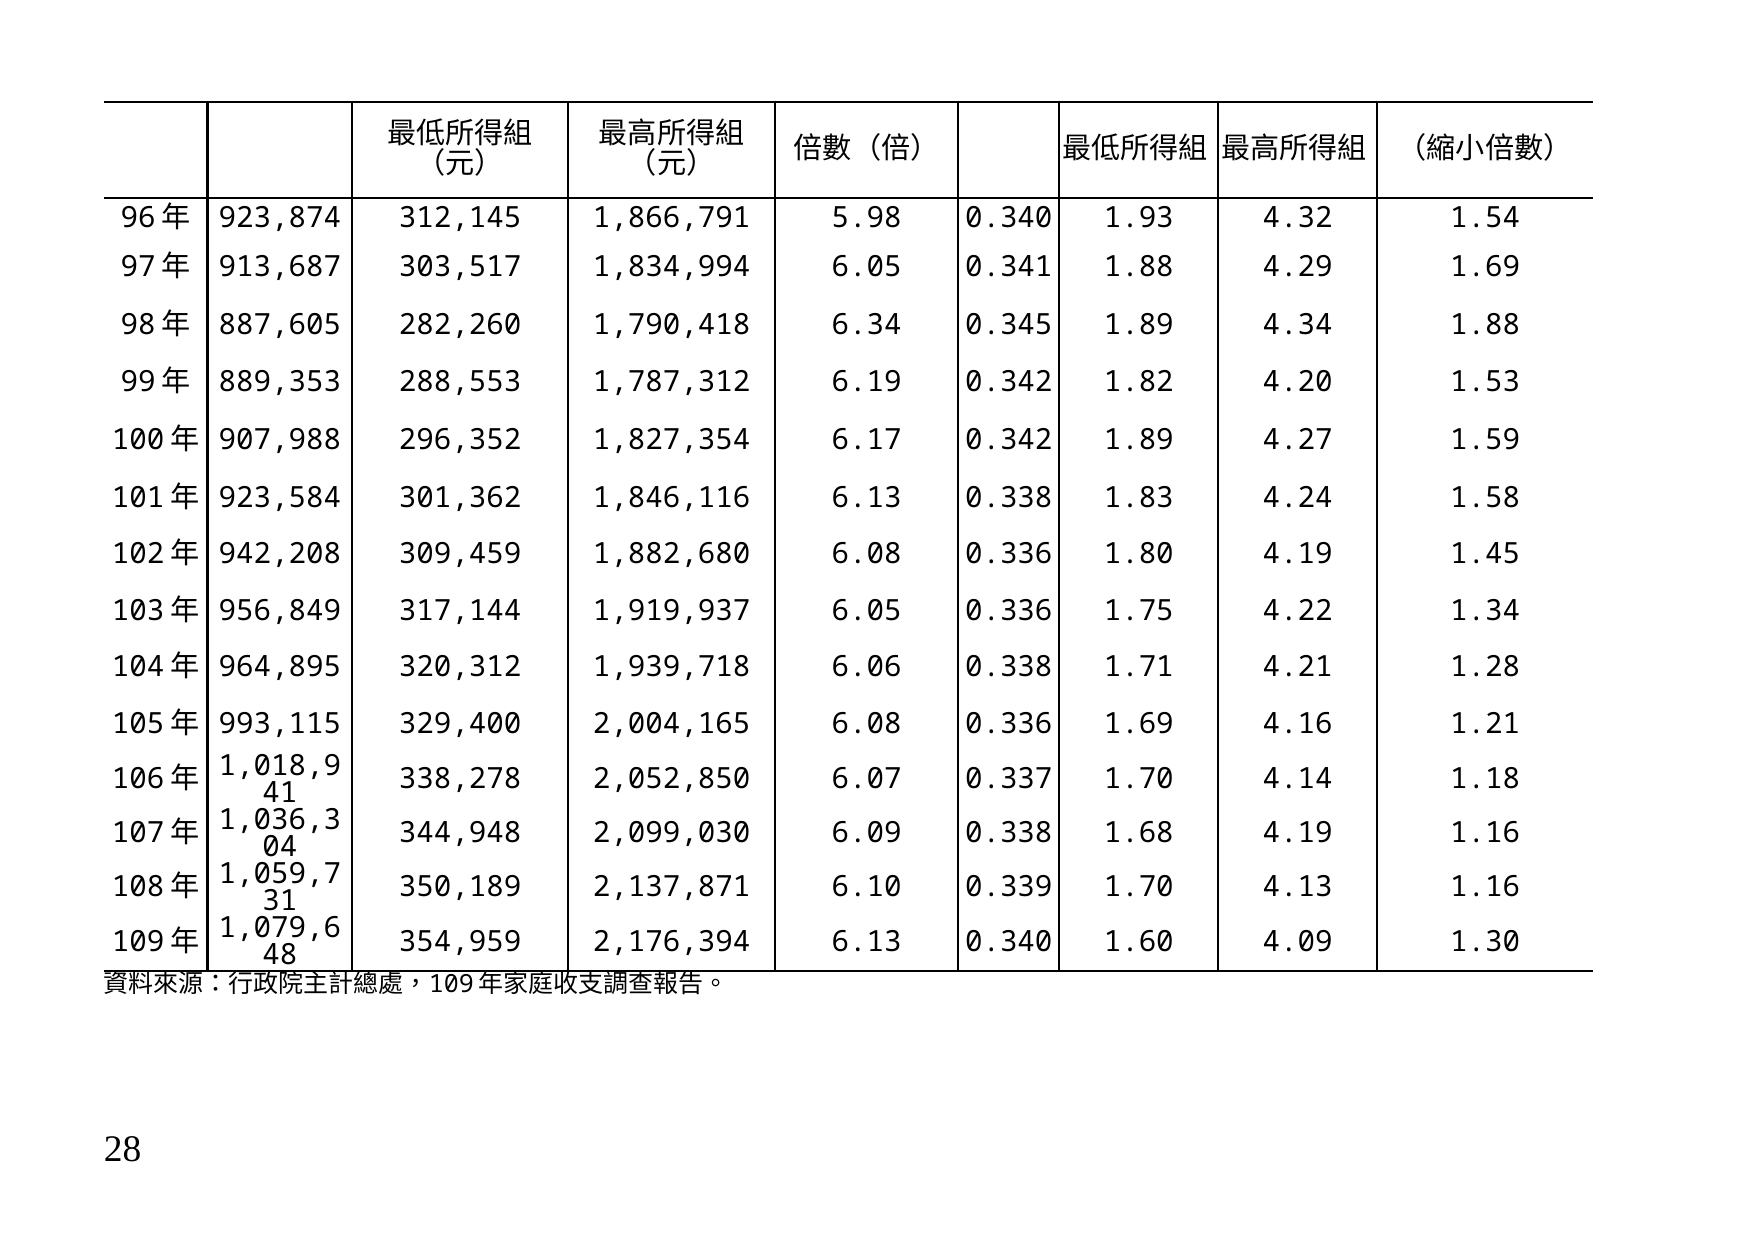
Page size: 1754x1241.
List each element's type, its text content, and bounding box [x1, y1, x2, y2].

table_cell 4.19 [1219, 528, 1376, 584]
table_cell 1.70 [1060, 753, 1217, 807]
table_cell 2,099,030 [569, 808, 774, 862]
table_cell 301,362 [353, 471, 567, 527]
table_cell 1.18 [1378, 753, 1593, 807]
table_cell 1,787,312 [569, 355, 774, 411]
table_cell 103年 [104, 584, 206, 640]
table_cell 1,834,994 [569, 239, 774, 298]
table_cell 0.338 [959, 640, 1058, 697]
table_cell 6.19 [776, 355, 957, 411]
table_cell 1.80 [1060, 528, 1217, 584]
table_cell 320,312 [353, 640, 567, 697]
table_cell 288,553 [353, 355, 567, 411]
table_cell 1,882,680 [569, 528, 774, 584]
table_cell 1.89 [1060, 411, 1217, 471]
table_cell 0.337 [959, 753, 1058, 807]
table_cell 1.16 [1378, 862, 1593, 916]
table_cell 6.34 [776, 299, 957, 355]
table_cell 0.338 [959, 471, 1058, 527]
table_cell 101年 [104, 471, 206, 527]
table_cell 最低所得組 [1060, 103, 1217, 197]
table_cell 1.71 [1060, 640, 1217, 697]
table_cell 6.06 [776, 640, 957, 697]
table_cell 0.341 [959, 239, 1058, 298]
table_cell 338,278 [353, 753, 567, 807]
table_cell 942,208 [209, 528, 351, 584]
table_cell 303,517 [353, 239, 567, 298]
table_cell 0.336 [959, 528, 1058, 584]
table_cell 4.19 [1219, 808, 1376, 862]
table_cell 907,988 [209, 411, 351, 471]
table_cell 4.34 [1219, 299, 1376, 355]
table_cell 1.69 [1378, 239, 1593, 298]
table_header [959, 103, 1058, 197]
table_cell 4.09 [1219, 916, 1376, 970]
table_cell 887,605 [209, 299, 351, 355]
table_cell 0.336 [959, 584, 1058, 640]
table_cell 4.27 [1219, 411, 1376, 471]
table_cell 282,260 [353, 299, 567, 355]
table_cell 1.28 [1378, 640, 1593, 697]
table_cell 913,687 [209, 239, 351, 298]
table_cell 最低所得組 （元） [353, 103, 567, 197]
table_cell 109年 [104, 916, 206, 970]
table_cell 317,144 [353, 584, 567, 640]
table_header [104, 103, 206, 197]
table_cell 1,866,791 [569, 199, 774, 239]
table_header （縮小倍數） [1378, 103, 1593, 197]
table_cell 4.24 [1219, 471, 1376, 527]
table_cell 329,400 [353, 697, 567, 753]
table_cell 1.34 [1378, 584, 1593, 640]
table_cell 2,004,165 [569, 697, 774, 753]
table_cell 1.58 [1378, 471, 1593, 527]
table_cell 6.13 [776, 916, 957, 970]
table_cell 1.93 [1060, 199, 1217, 239]
table_cell 0.345 [959, 299, 1058, 355]
table_cell 1.88 [1060, 239, 1217, 298]
table_header [209, 103, 351, 197]
table_cell 1,790,418 [569, 299, 774, 355]
table_cell 0.340 [959, 199, 1058, 239]
table_cell 96年 [104, 199, 206, 239]
table_cell 4.21 [1219, 640, 1376, 697]
table_cell 最高所得組 [1219, 103, 1376, 197]
table_cell 312,145 [353, 199, 567, 239]
table_cell 1.21 [1378, 697, 1593, 753]
table_cell 1,846,116 [569, 471, 774, 527]
table_cell 1,059,731 [209, 862, 351, 916]
table_cell 97年 [104, 239, 206, 298]
table_cell 1.68 [1060, 808, 1217, 862]
table_cell 1.45 [1378, 528, 1593, 584]
table_cell 107年 [104, 808, 206, 862]
table_cell 354,959 [353, 916, 567, 970]
table_cell 6.05 [776, 239, 957, 298]
table_cell 4.32 [1219, 199, 1376, 239]
table_cell 6.07 [776, 753, 957, 807]
table_cell 5.98 [776, 199, 957, 239]
table_cell 1.54 [1378, 199, 1593, 239]
table_cell 0.336 [959, 697, 1058, 753]
table_cell 6.08 [776, 697, 957, 753]
table_cell 100年 [104, 411, 206, 471]
table_cell 4.16 [1219, 697, 1376, 753]
table_cell 1.82 [1060, 355, 1217, 411]
table_cell 1.59 [1378, 411, 1593, 471]
table_cell 344,948 [353, 808, 567, 862]
table_cell 1.60 [1060, 916, 1217, 970]
table_cell 99年 [104, 355, 206, 411]
table_header 倍數（倍） [776, 103, 957, 197]
table_cell 6.17 [776, 411, 957, 471]
table_cell 1.53 [1378, 355, 1593, 411]
table_cell 4.29 [1219, 239, 1376, 298]
table_cell 889,353 [209, 355, 351, 411]
table_cell 993,115 [209, 697, 351, 753]
table_cell 6.09 [776, 808, 957, 862]
table_cell 1.16 [1378, 808, 1593, 862]
table_cell 1,827,354 [569, 411, 774, 471]
table_cell 108年 [104, 862, 206, 916]
table_cell 2,137,871 [569, 862, 774, 916]
table_cell 6.08 [776, 528, 957, 584]
table_cell 1.75 [1060, 584, 1217, 640]
table_cell 102年 [104, 528, 206, 584]
table_cell 309,459 [353, 528, 567, 584]
table_cell 0.340 [959, 916, 1058, 970]
table_cell 0.342 [959, 355, 1058, 411]
table_cell 0.338 [959, 808, 1058, 862]
table_cell 1.88 [1378, 299, 1593, 355]
table_cell 296,352 [353, 411, 567, 471]
table_cell 106年 [104, 753, 206, 807]
table_cell 1.30 [1378, 916, 1593, 970]
text 資料來源：行政院主計總處，109年家庭收支調查報告。 [103, 972, 1639, 997]
table_cell 4.20 [1219, 355, 1376, 411]
table_cell 1,036,304 [209, 808, 351, 862]
table_cell 4.22 [1219, 584, 1376, 640]
table_cell 4.13 [1219, 862, 1376, 916]
table_cell 1.70 [1060, 862, 1217, 916]
table_cell 2,176,394 [569, 916, 774, 970]
table_cell 0.339 [959, 862, 1058, 916]
table_cell 923,874 [209, 199, 351, 239]
table_cell 964,895 [209, 640, 351, 697]
table_cell 1,018,941 [209, 753, 351, 807]
table_cell 6.05 [776, 584, 957, 640]
table_cell 1,079,648 [209, 916, 351, 970]
table_cell 4.14 [1219, 753, 1376, 807]
table_cell 1.83 [1060, 471, 1217, 527]
table_cell 350,189 [353, 862, 567, 916]
table_cell 956,849 [209, 584, 351, 640]
table_cell 1.69 [1060, 697, 1217, 753]
table_cell 104年 [104, 640, 206, 697]
table_cell 923,584 [209, 471, 351, 527]
table_cell 1.89 [1060, 299, 1217, 355]
table_cell 98年 [104, 299, 206, 355]
table_cell 最高所得組 （元） [569, 103, 774, 197]
table_cell 0.342 [959, 411, 1058, 471]
table_cell 2,052,850 [569, 753, 774, 807]
table_cell 1,919,937 [569, 584, 774, 640]
table_cell 6.13 [776, 471, 957, 527]
table_cell 105年 [104, 697, 206, 753]
table_cell 6.10 [776, 862, 957, 916]
table_cell 1,939,718 [569, 640, 774, 697]
